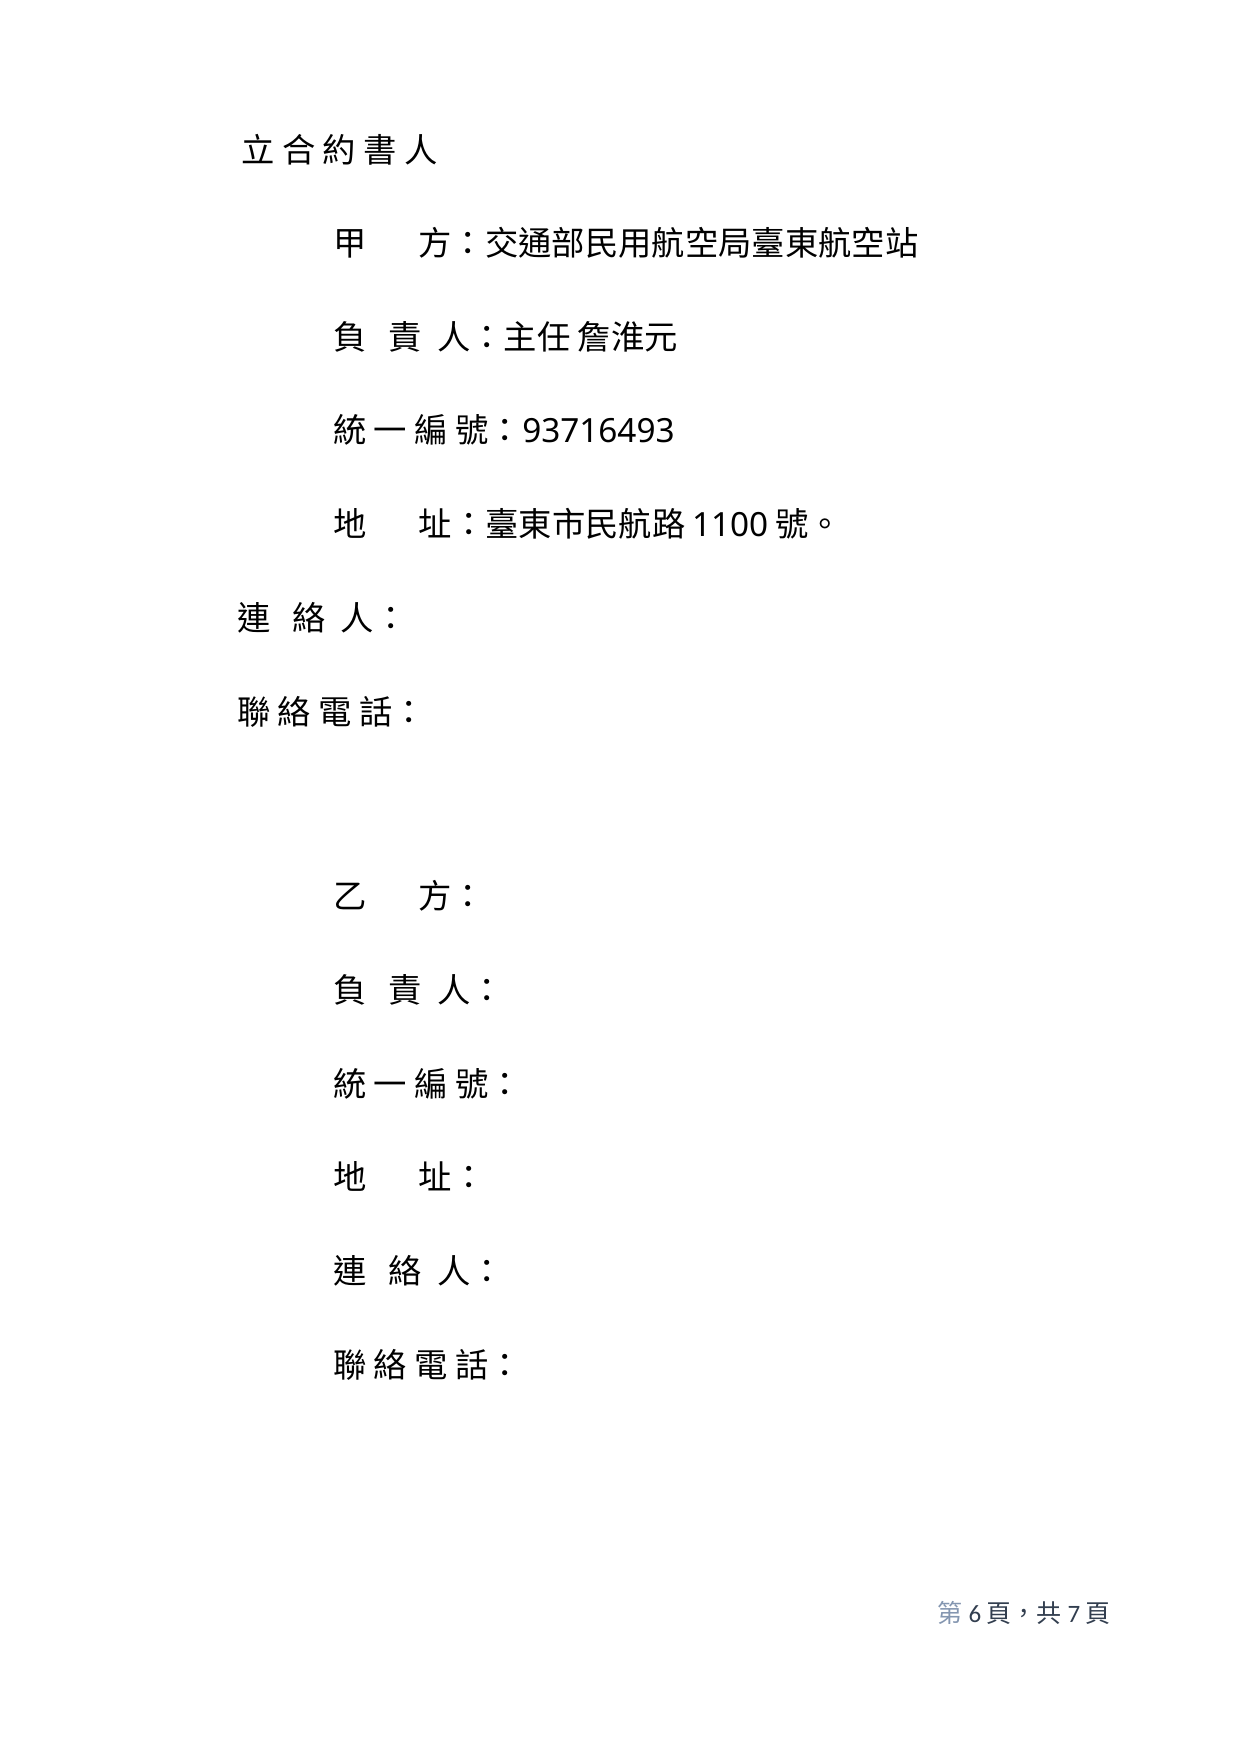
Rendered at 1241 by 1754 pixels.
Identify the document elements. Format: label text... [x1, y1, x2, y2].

text 地 址：臺東市民航路1100號。 [133, 498, 1137, 547]
text 連 絡 人： [133, 592, 1137, 640]
text 統 一 編 號：93716493 [133, 404, 1137, 453]
text 連 絡 人： [133, 1245, 1137, 1293]
text 負 責 人：主任 詹淮元 [133, 311, 1137, 359]
text 聯 絡 電 話： [133, 686, 1137, 734]
text 地 址： [133, 1151, 1137, 1199]
text 乙 方： [133, 870, 1137, 918]
text 甲 方：交通部民用航空局臺東航空站 [133, 217, 1137, 265]
text 聯 絡 電 話： [133, 1338, 1137, 1387]
text 統 一 編 號： [133, 1057, 1137, 1106]
text 立 合 約 書 人 [195, 123, 1137, 172]
text 負 責 人： [133, 964, 1137, 1012]
